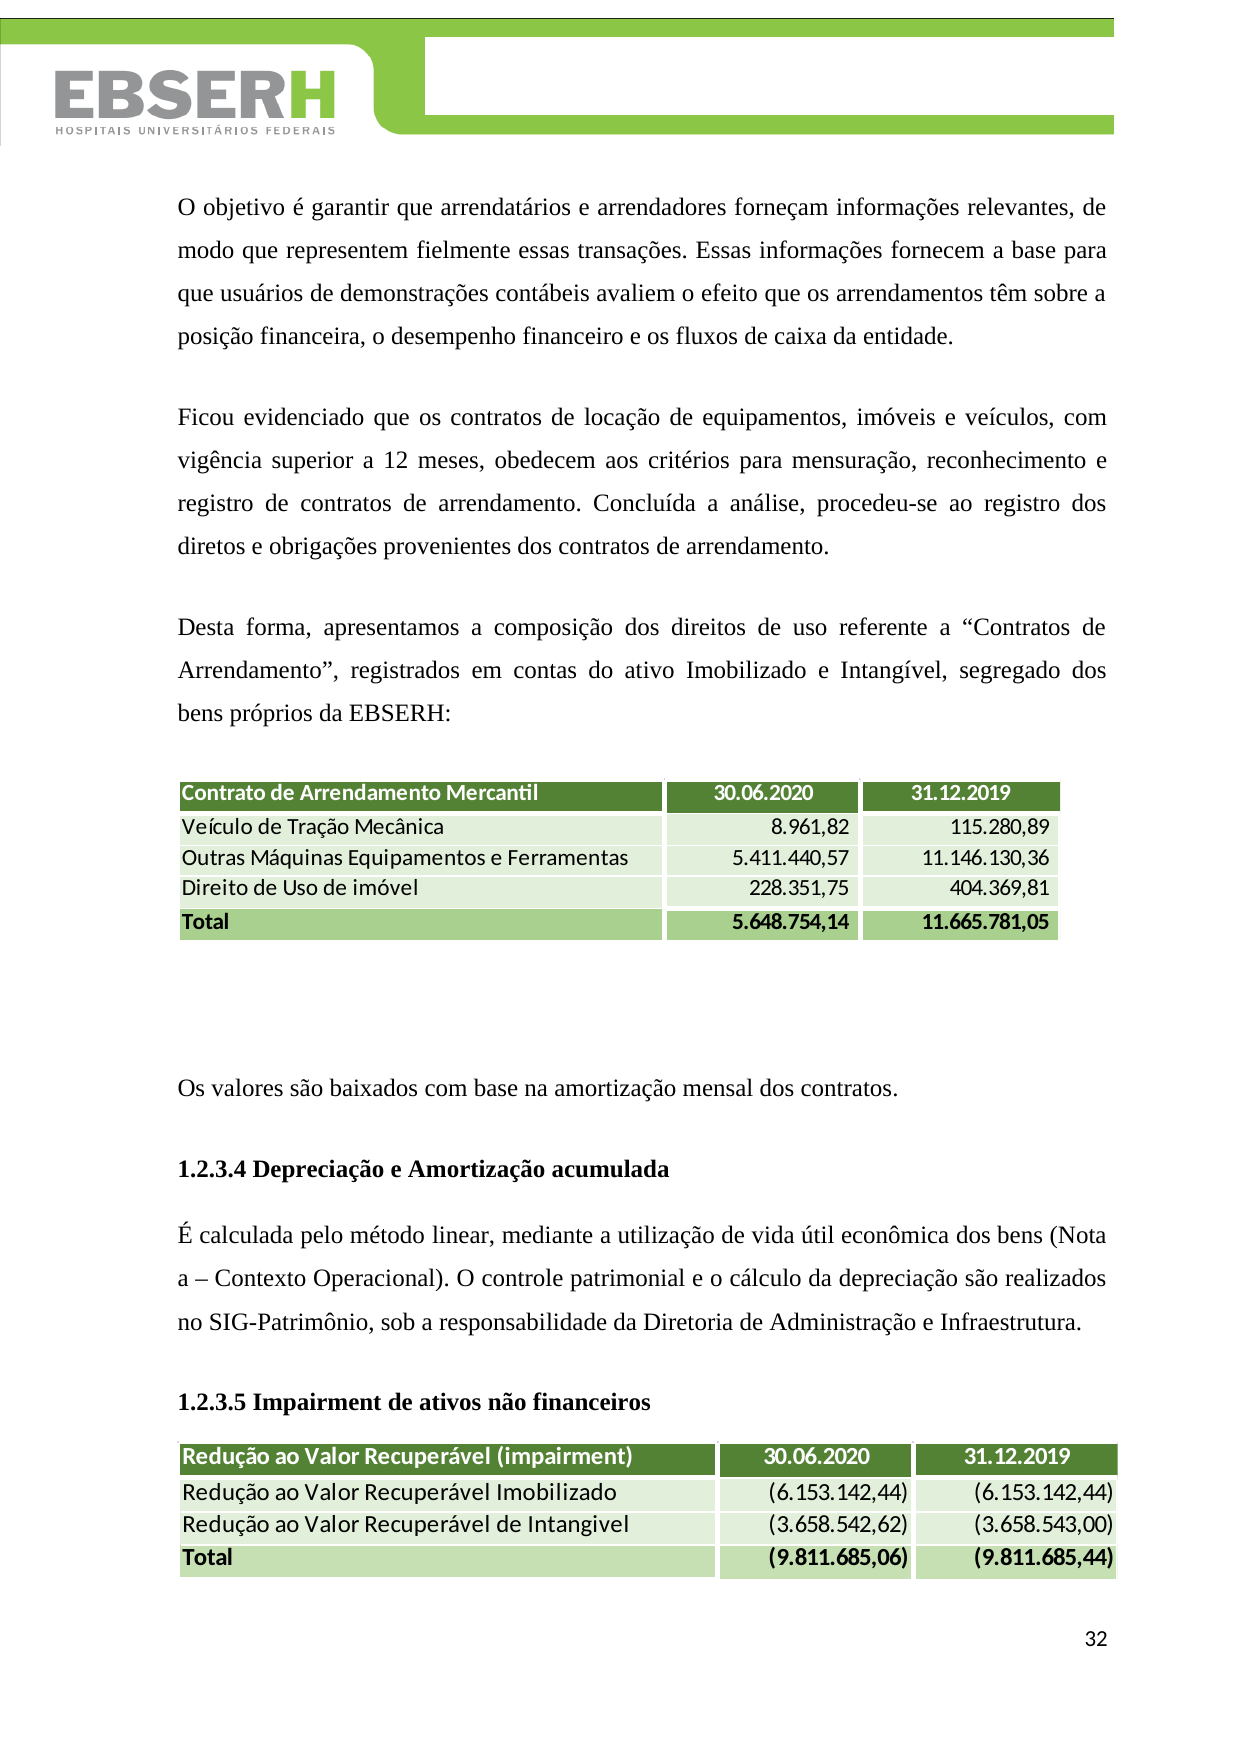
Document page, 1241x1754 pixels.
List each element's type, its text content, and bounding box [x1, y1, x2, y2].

list O objetivo é garantir que arrendatários e arrendadores forneçam informações relevantes, de modo que representem fielmente essas transações. Essas informações fornecem a base para que usuários de demonstrações contábeis avaliem o efeito que os arrendamentos têm sobre a posição financeira, o desempenho financeiro e os fluxos de caixa da entidade. [177, 192, 1107, 350]
list Impairment de ativos não financeiros [177, 1387, 1107, 1416]
list Ficou evidenciado que os contratos de locação de equipamentos, imóveis e veículos, com vigência superior a 12 meses, obedecem aos critérios para mensuração, reconhecimento e registro de contratos de arrendamento. Concluída a análise, procedeu-se ao registro dos diretos e obrigações provenientes dos contratos de arrendamento. [177, 402, 1107, 560]
list Depreciação e Amortização acumulada [177, 1154, 1107, 1183]
list Os valores são baixados com base na amortização mensal dos contratos. [177, 1073, 1107, 1102]
list Desta forma, apresentamos a composição dos direitos de uso referente a “Contratos de Arrendamento”, registrados em contas do ativo Imobilizado e Intangível, segregado dos bens próprios da EBSERH: [177, 612, 1107, 727]
text É calculada pelo método linear, mediante a utilização de vida útil econômica dos bens (Nota a – Contexto Operacional). O controle patrimonial e o cálculo da depreciação são realizados no SIG-Patrimônio, sob a responsabilidade da Diretoria de Administração e Infraestrutura. [177, 1220, 1107, 1335]
